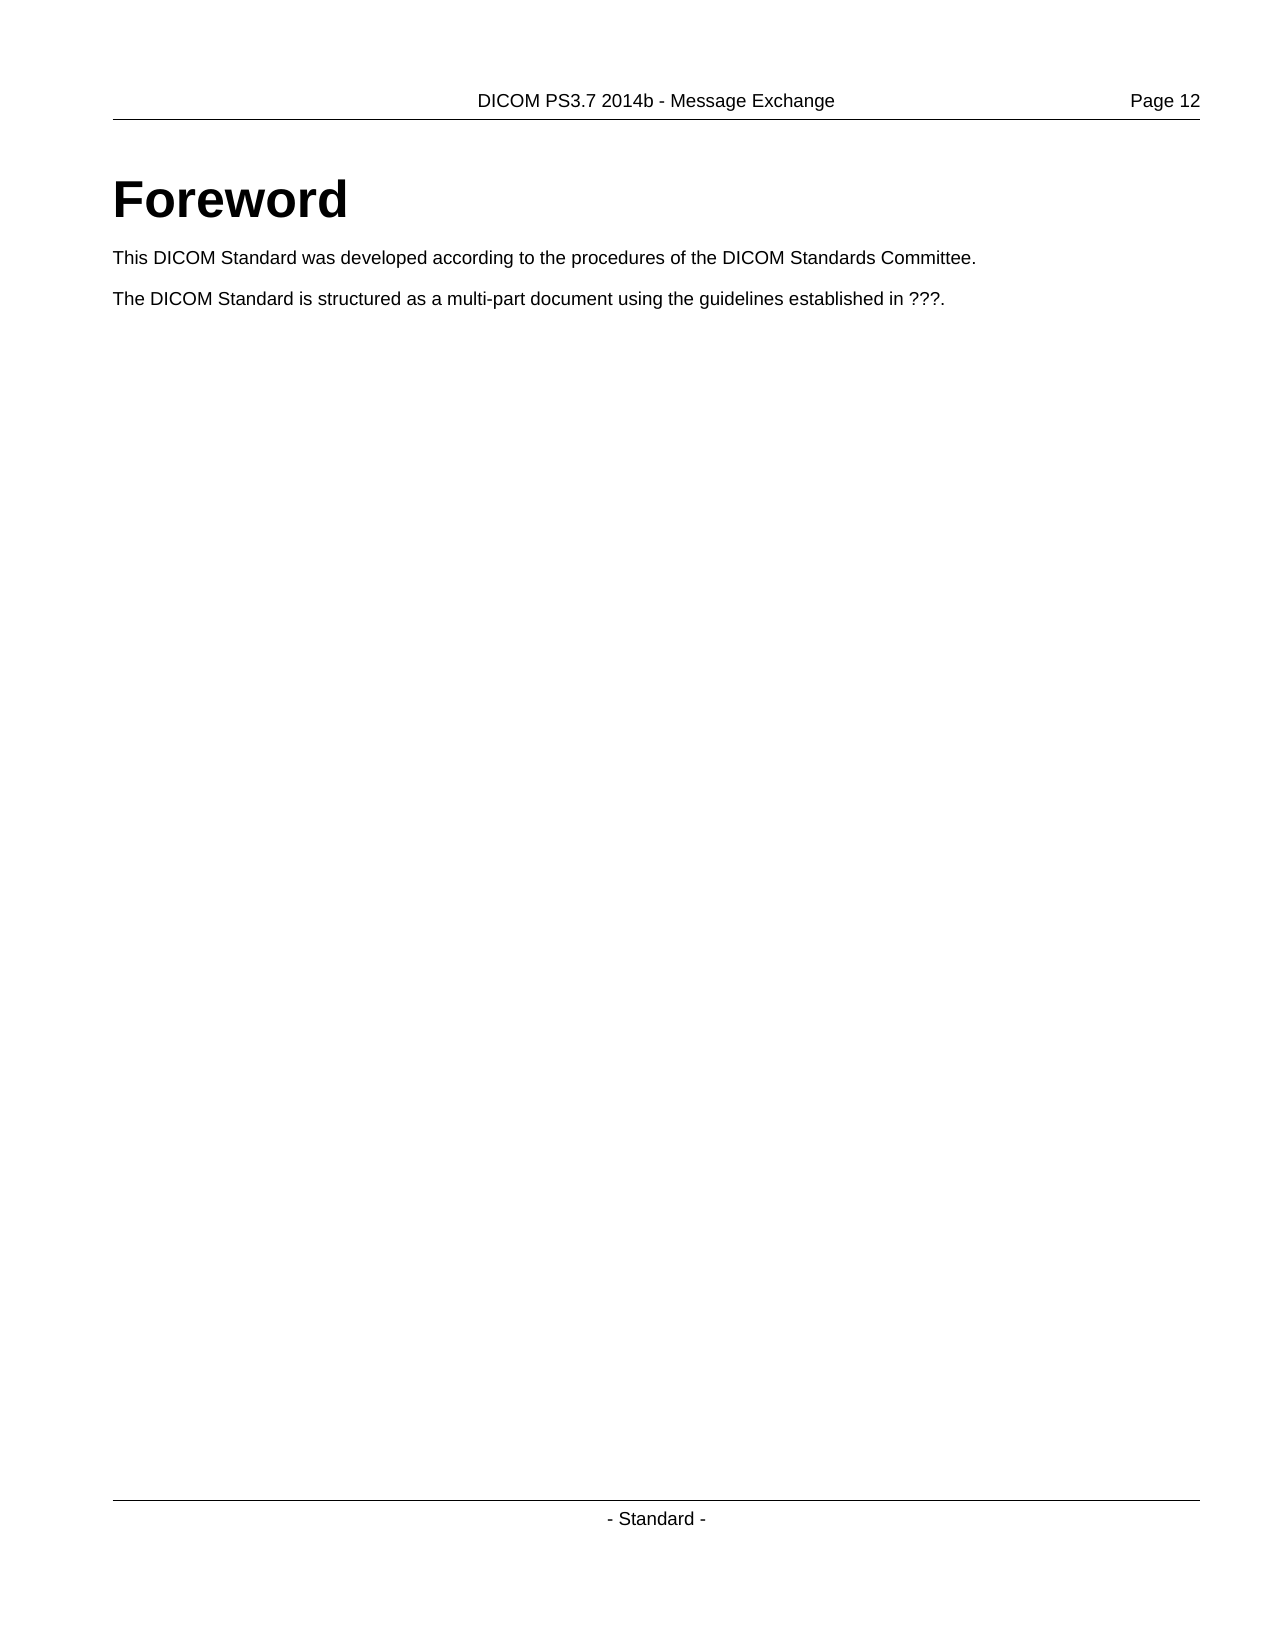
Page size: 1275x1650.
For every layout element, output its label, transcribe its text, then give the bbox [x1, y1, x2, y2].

text This DICOM Standard was developed according to the procedures of the DICOM Standards Committee. [112, 247, 1200, 269]
text The DICOM Standard is structured as a multi-part document using the guidelines established in ???. [112, 287, 1200, 309]
text Foreword [112, 169, 1200, 228]
